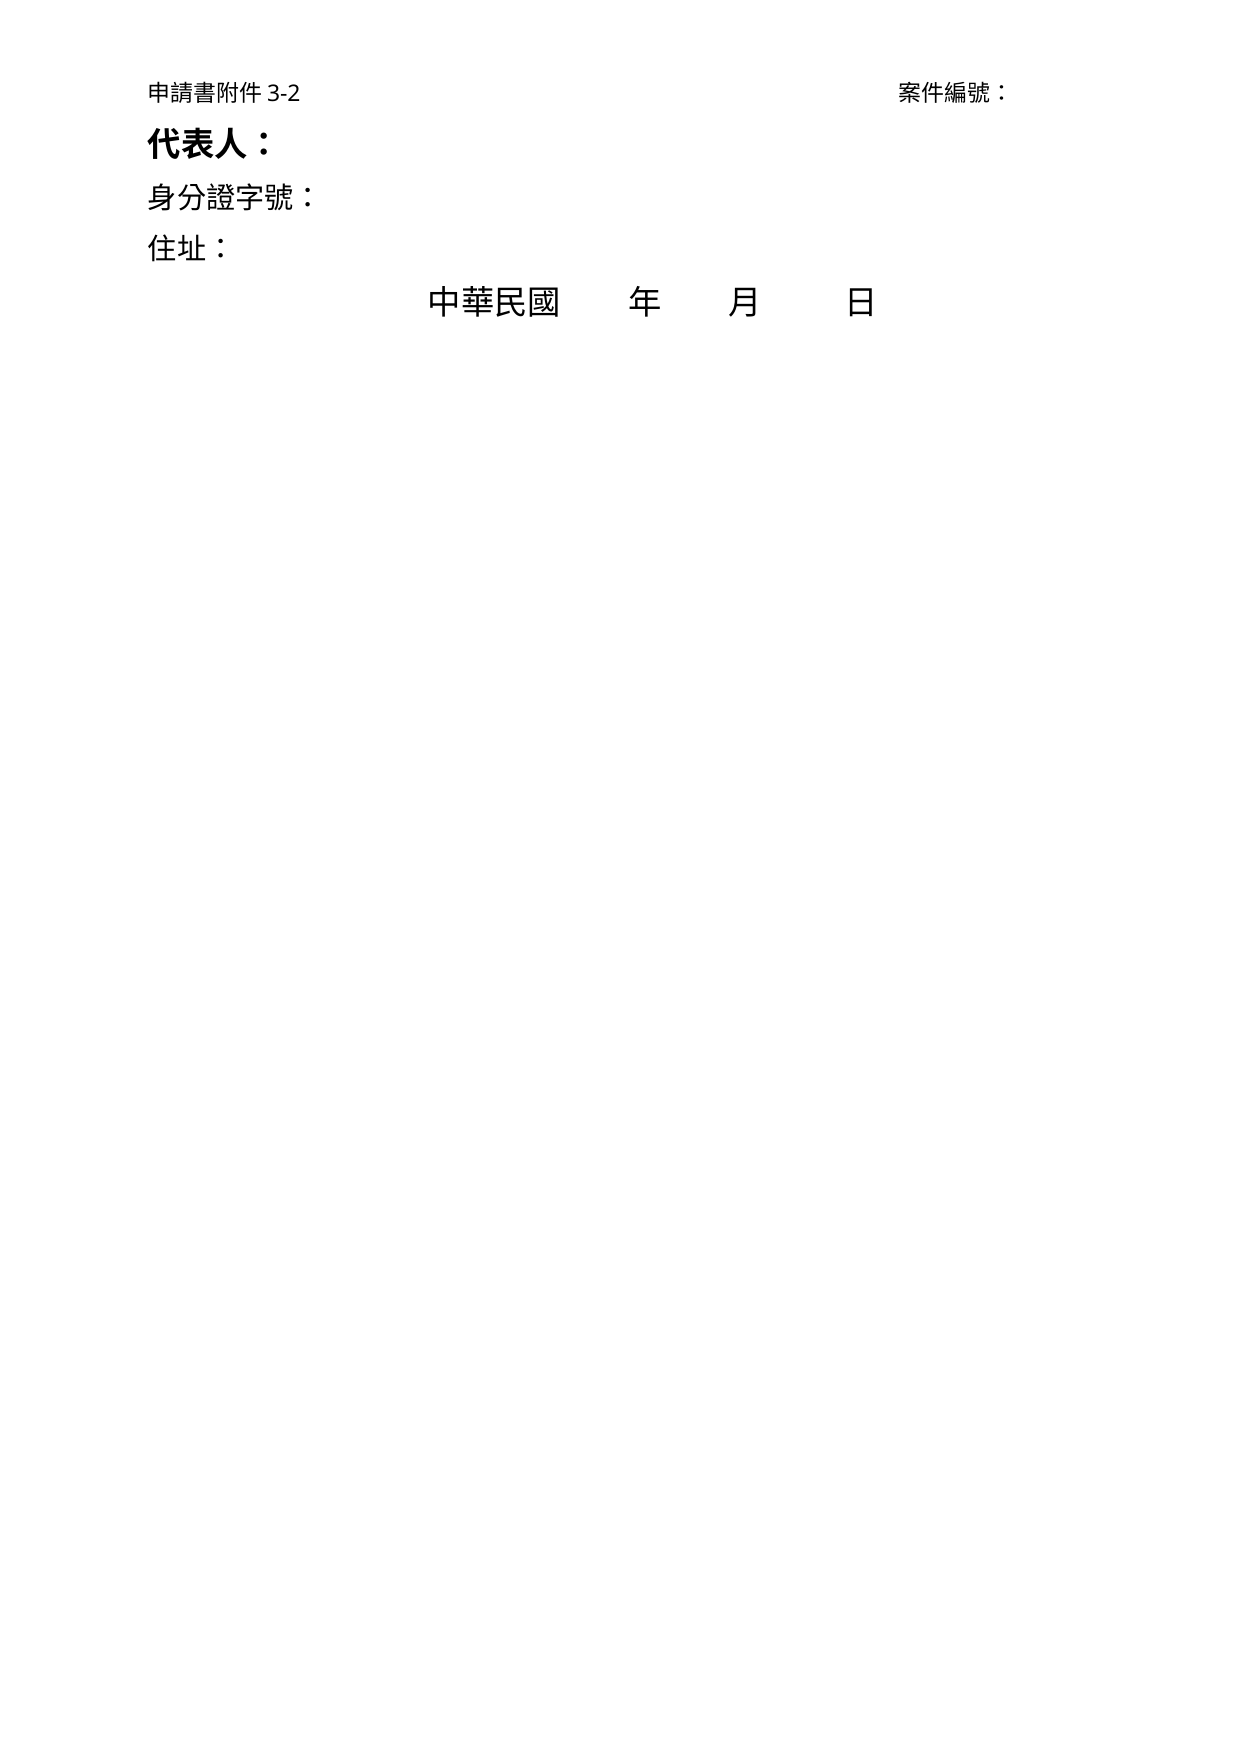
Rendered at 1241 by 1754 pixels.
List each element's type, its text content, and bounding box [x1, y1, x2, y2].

text 代表人： [148, 118, 1157, 166]
text 身分證字號： [148, 175, 1157, 217]
text 中華民國 年 月 日 [148, 276, 1157, 324]
text 住址： [148, 225, 1157, 268]
